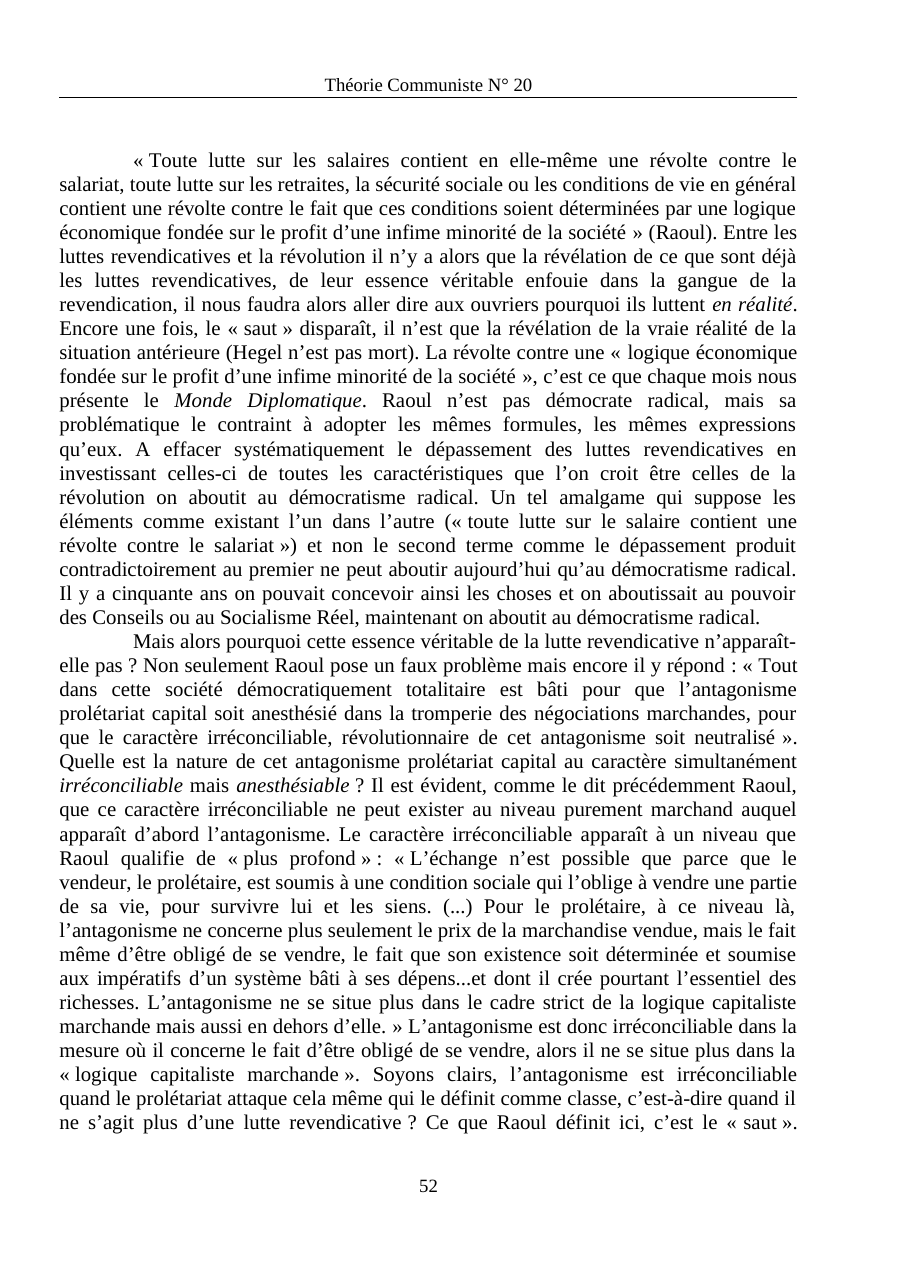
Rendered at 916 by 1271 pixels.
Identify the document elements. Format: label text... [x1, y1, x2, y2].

text Mais alors pourquoi cette essence véritable de la lutte revendicative n’apparaît-elle pas ? Non seulement Raoul pose un faux problème mais encore il y répond : « Tout dans cette société démocratiquement totalitaire est bâti pour que l’antagonisme prolétariat capital soit anesthésié dans la tromperie des négociations marchandes, pour que le caractère irréconciliable, révolutionnaire de cet antagonisme soit neutralisé ». Quelle est la nature de cet antagonisme prolétariat capital au caractère simultanément irréconciliable mais anesthésiable ? Il est évident, comme le dit précédemment Raoul, que ce caractère irréconciliable ne peut exister au niveau purement marchand auquel apparaît d’abord l’antagonisme. Le caractère irréconciliable apparaît à un niveau que Raoul qualifie de « plus profond » : « L’échange n’est possible que parce que le vendeur, le prolétaire, est soumis à une condition sociale qui l’oblige à vendre une partie de sa vie, pour survivre lui et les siens. (...) Pour le prolétaire, à ce niveau là, l’antagonisme ne concerne plus seulement le prix de la marchandise vendue, mais le fait même d’être obligé de se vendre, le fait que son existence soit déterminée et soumise aux impératifs d’un système bâti à ses dépens...et dont il crée pourtant l’essentiel des richesses. L’antagonisme ne se situe plus dans le cadre strict de la logique capitaliste marchande mais aussi en dehors d’elle. » L’antagonisme est donc irréconciliable dans la mesure où il concerne le fait d’être obligé de se vendre, alors il ne se situe plus dans la « logique capitaliste marchande ». Soyons clairs, l’antagonisme est irréconciliable quand le prolétariat attaque cela même qui le définit comme classe, c’est-à-dire quand il ne s’agit plus d’une lutte revendicative ? Ce que Raoul définit ici, c’est le « saut ». [59, 629, 797, 1134]
text « Toute lutte sur les salaires contient en elle-même une révolte contre le salariat, toute lutte sur les retraites, la sécurité sociale ou les conditions de vie en général contient une révolte contre le fait que ces conditions soient déterminées par une logique économique fondée sur le profit d’une infime minorité de la société » (Raoul). Entre les luttes revendicatives et la révolution il n’y a alors que la révélation de ce que sont déjà les luttes revendicatives, de leur essence véritable enfouie dans la gangue de la revendication, il nous faudra alors aller dire aux ouvriers pourquoi ils luttent en réalité. Encore une fois, le « saut » disparaît, il n’est que la révélation de la vraie réalité de la situation antérieure (Hegel n’est pas mort). La révolte contre une « logique économique fondée sur le profit d’une infime minorité de la société », c’est ce que chaque mois nous présente le Monde Diplomatique. Raoul n’est pas démocrate radical, mais sa problématique le contraint à adopter les mêmes formules, les mêmes expressions qu’eux. A effacer systématiquement le dépassement des luttes revendicatives en investissant celles-ci de toutes les caractéristiques que l’on croit être celles de la révolution on aboutit au démocratisme radical. Un tel amalgame qui suppose les éléments comme existant l’un dans l’autre (« toute lutte sur le salaire contient une révolte contre le salariat ») et non le second terme comme le dépassement produit contradictoirement au premier ne peut aboutir aujourd’hui qu’au démocratisme radical. Il y a cinquante ans on pouvait concevoir ainsi les choses et on aboutissait au pouvoir des Conseils ou au Socialisme Réel, maintenant on aboutit au démocratisme radical. [59, 148, 797, 629]
